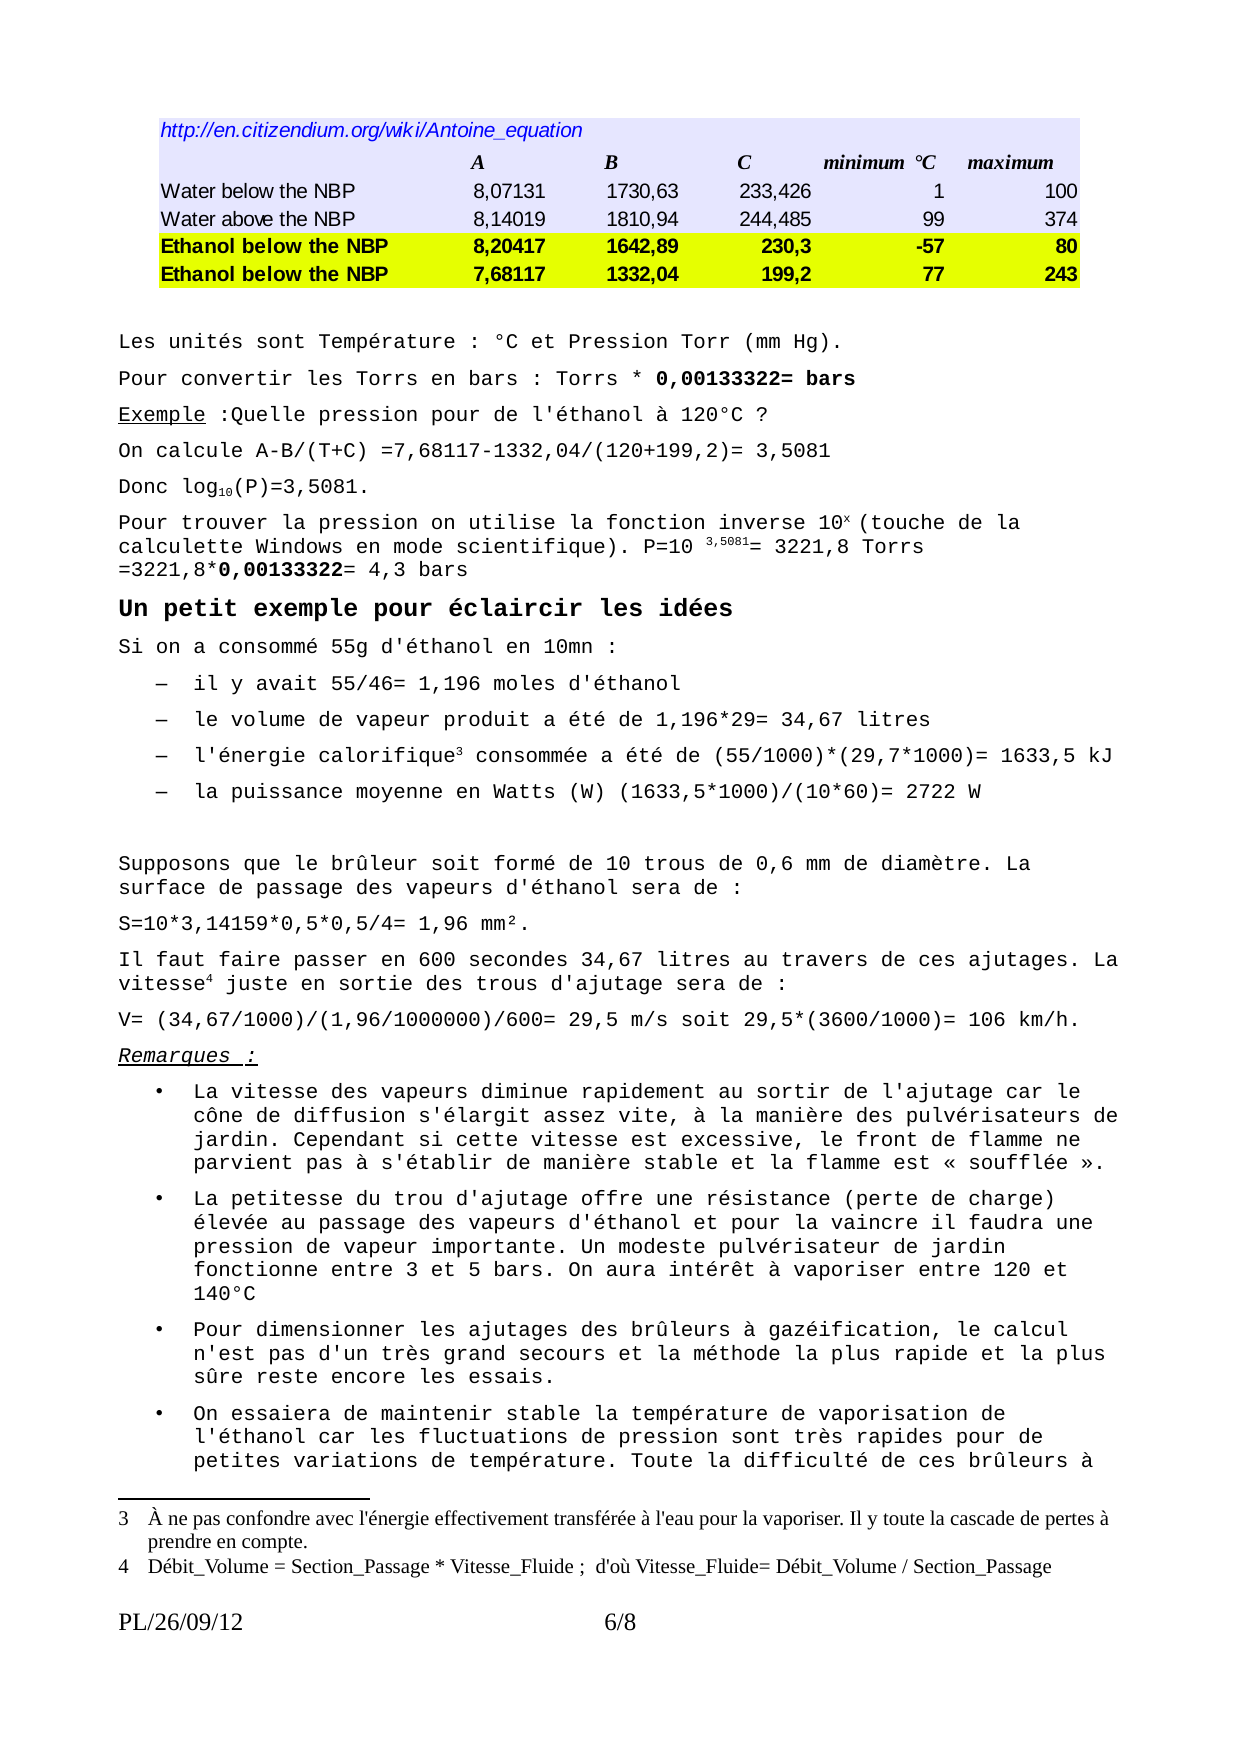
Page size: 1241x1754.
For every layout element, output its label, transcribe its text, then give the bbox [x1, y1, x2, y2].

text Supposons que le brûleur soit formé de 10 trous de 0,6 mm de diamètre. La surface de passage des vapeurs d'éthanol sera de : [118, 853, 1122, 901]
text Débit_Volume = Section_Passage * Vitesse_Fluide ; d'où Vitesse_Fluide= Débit_Volume / Section_Passage [118, 1553, 1122, 1578]
list La vitesse des vapeurs diminue rapidement au sortir de l'ajutage car le cône de diffusion s'élargit assez vite, à la manière des pulvérisateurs de jardin. Cependant si cette vitesse est excessive, le front de flamme ne parvient pas à s'établir de manière stable et la flamme est « soufflée ». [156, 1081, 1122, 1176]
text Exemple :Quelle pression pour de l'éthanol à 120°C ? [118, 404, 1122, 427]
text On calcule A-B/(T+C) =7,68117-1332,04/(120+199,2)= 3,5081 [118, 440, 1122, 463]
text S=10*3,14159*0,5*0,5/4= 1,96 mm². [118, 913, 1122, 937]
text Donc log10(P)=3,5081. [118, 476, 1122, 499]
text V= (34,67/1000)/(1,96/1000000)/600= 29,5 m/s soit 29,5*(3600/1000)= 106 km/h. [118, 1009, 1122, 1033]
text Pour convertir les Torrs en bars : Torrs * 0,00133322= bars [118, 367, 1122, 391]
list il y avait 55/46= 1,196 moles d'éthanol [156, 672, 1122, 696]
list Pour dimensionner les ajutages des brûleurs à gazéification, le calcul n'est pas d'un très grand secours et la méthode la plus rapide et la plus sûre reste encore les essais. [156, 1319, 1122, 1390]
text Un petit exemple pour éclaircir les idées [118, 596, 1122, 624]
list La petitesse du trou d'ajutage offre une résistance (perte de charge) élevée au passage des vapeurs d'éthanol et pour la vaincre il faudra une pression de vapeur importante. Un modeste pulvérisateur de jardin fonctionne entre 3 et 5 bars. On aura intérêt à vaporiser entre 120 et 140°C [156, 1188, 1122, 1307]
list le volume de vapeur produit a été de 1,196*29= 34,67 litres [156, 709, 1122, 732]
text Pour trouver la pression on utilise la fonction inverse 10x (touche de la calculette Windows en mode scientifique). P=10 3,5081= 3221,8 Torrs =3221,8*0,00133322= 4,3 bars [118, 512, 1122, 583]
text Si on a consommé 55g d'éthanol en 10mn : [118, 636, 1122, 660]
text Il faut faire passer en 600 secondes 34,67 litres au travers de ces ajutages. La vitesse juste en sortie des trous d'ajutage sera de : [118, 949, 1122, 996]
list l'énergie calorifique consommée a été de (55/1000)*(29,7*1000)= 1633,5 kJ [156, 745, 1122, 768]
list la puissance moyenne en Watts (W) (1633,5*1000)/(10*60)= 2722 W [156, 781, 1122, 804]
text Les unités sont Température : °C et Pression Torr (mm Hg). [118, 331, 1122, 355]
list On essaiera de maintenir stable la température de vaporisation de l'éthanol car les fluctuations de pression sont très rapides pour de petites variations de température. Toute la difficulté de ces brûleurs à [156, 1402, 1122, 1473]
text Remarques : [118, 1045, 1122, 1069]
list À ne pas confondre avec l'énergie effectivement transférée à l'eau pour la vaporiser. Il y toute la cascade de pertes à prendre en compte. [118, 1505, 1122, 1553]
